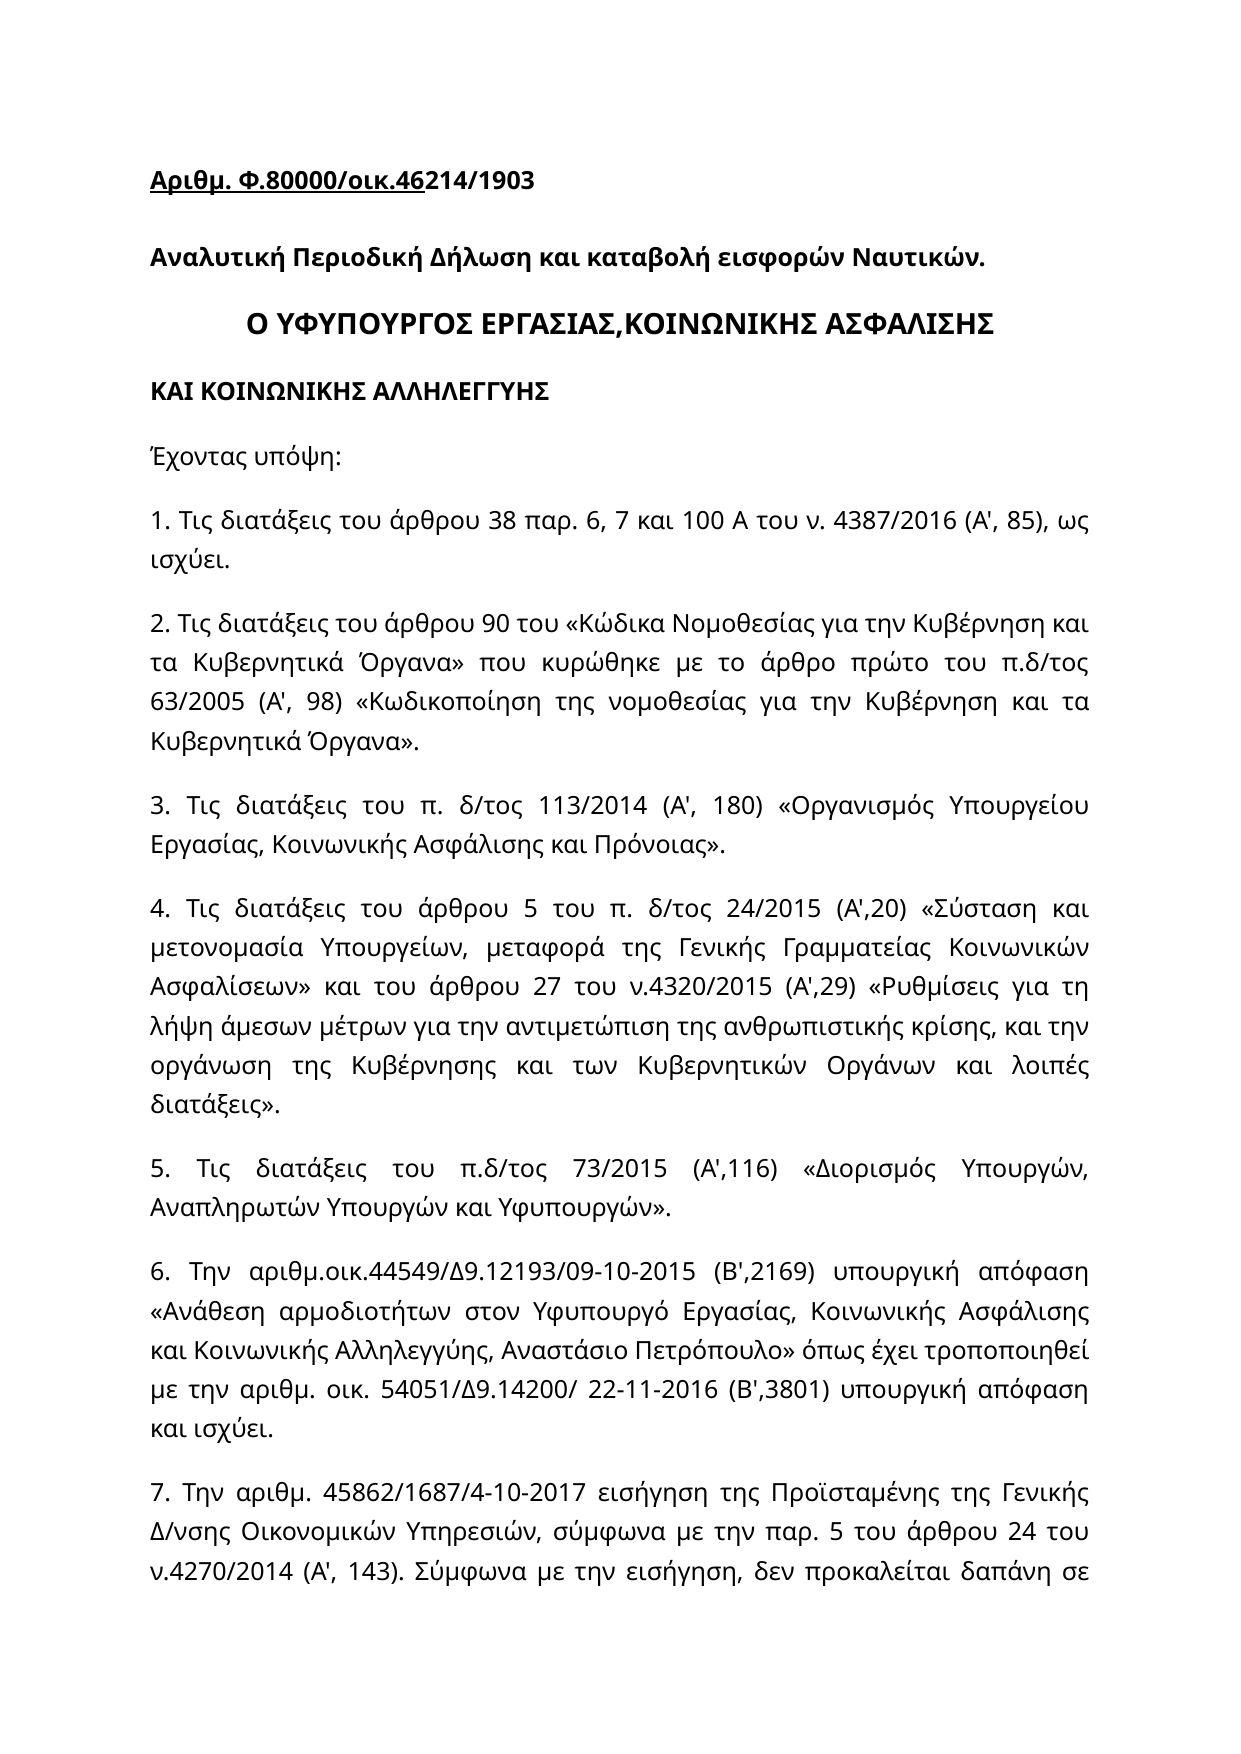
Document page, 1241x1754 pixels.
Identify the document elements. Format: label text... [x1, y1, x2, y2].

text 5. Τις διατάξεις του π.δ/τος 73/2015 (Α',116) «Διορισμός Υπουργών, Αναπληρωτών Υπουργών και Υφυπουργών». [150, 1151, 1090, 1224]
text Έχοντας υπόψη: [150, 438, 1090, 472]
text 2. Τις διατάξεις του άρθρου 90 του «Κώδικα Νομοθεσίας για την Κυβέρνηση και τα Κυβερνητικά Όργανα» που κυρώθηκε με το άρθρο πρώτο του π.δ/τος 63/2005 (Α', 98) «Κωδικοποίηση της νομοθεσίας για την Κυβέρνηση και τα Κυβερνητικά Όργανα». [150, 606, 1090, 757]
text 7. Την αριθμ. 45862/1687/4-10-2017 εισήγηση της Προϊσταμένης της Γενικής Δ/νσης Οικονομικών Υπηρεσιών, σύμφωνα με την παρ. 5 του άρθρου 24 του ν.4270/2014 (Α', 143). Σύμφωνα με την εισήγηση, δεν προκαλείται δαπάνη σε [150, 1475, 1090, 1587]
text ΚΑΙ ΚΟΙΝΩΝΙΚΗΣ ΑΛΛΗΛΕΓΓΥΗΣ [150, 374, 1090, 408]
text 1. Τις διατάξεις του άρθρου 38 παρ. 6, 7 και 100 Α του ν. 4387/2016 (Α', 85), ως ισχύει. [150, 502, 1090, 576]
text 6. Την αριθμ.οικ.44549/Δ9.12193/09-10-2015 (Β',2169) υπουργική απόφαση «Ανάθεση αρμοδιοτήτων στον Υφυπουργό Εργασίας, Κοινωνικής Ασφάλισης και Κοινωνικής Αλληλεγγύης, Αναστάσιο Πετρόπουλο» όπως έχει τροποποιηθεί με την αριθμ. οικ. 54051/Δ9.14200/ 22-11-2016 (Β',3801) υπουργική απόφαση και ισχύει. [150, 1254, 1090, 1445]
text Ο ΥΦΥΠΟΥΡΓΟΣ ΕΡΓΑΣΙΑΣ,ΚΟΙΝΩΝΙΚΗΣ ΑΣΦΑΛΙΣΗΣ [150, 303, 1090, 343]
text Αναλυτική Περιοδική Δήλωση και καταβολή εισφορών Ναυτικών. [150, 239, 1090, 273]
text 3. Τις διατάξεις του π. δ/τος 113/2014 (Α', 180) «Οργανισμός Υπουργείου Εργασίας, Κοινωνικής Ασφάλισης και Πρόνοιας». [150, 787, 1090, 861]
title Αριθμ. Φ.80000/οικ.46214/1903 [150, 162, 1090, 197]
text 4. Τις διατάξεις του άρθρου 5 του π. δ/τος 24/2015 (Α',20) «Σύσταση και μετονομασία Υπουργείων, μεταφορά της Γενικής Γραμματείας Κοινωνικών Ασφαλίσεων» και του άρθρου 27 του ν.4320/2015 (Α',29) «Ρυθμίσεις για τη λήψη άμεσων μέτρων για την αντιμετώπιση της ανθρωπιστικής κρίσης, και την οργάνωση της Κυβέρνησης και των Κυβερνητικών Οργάνων και λοιπές διατάξεις». [150, 891, 1090, 1121]
